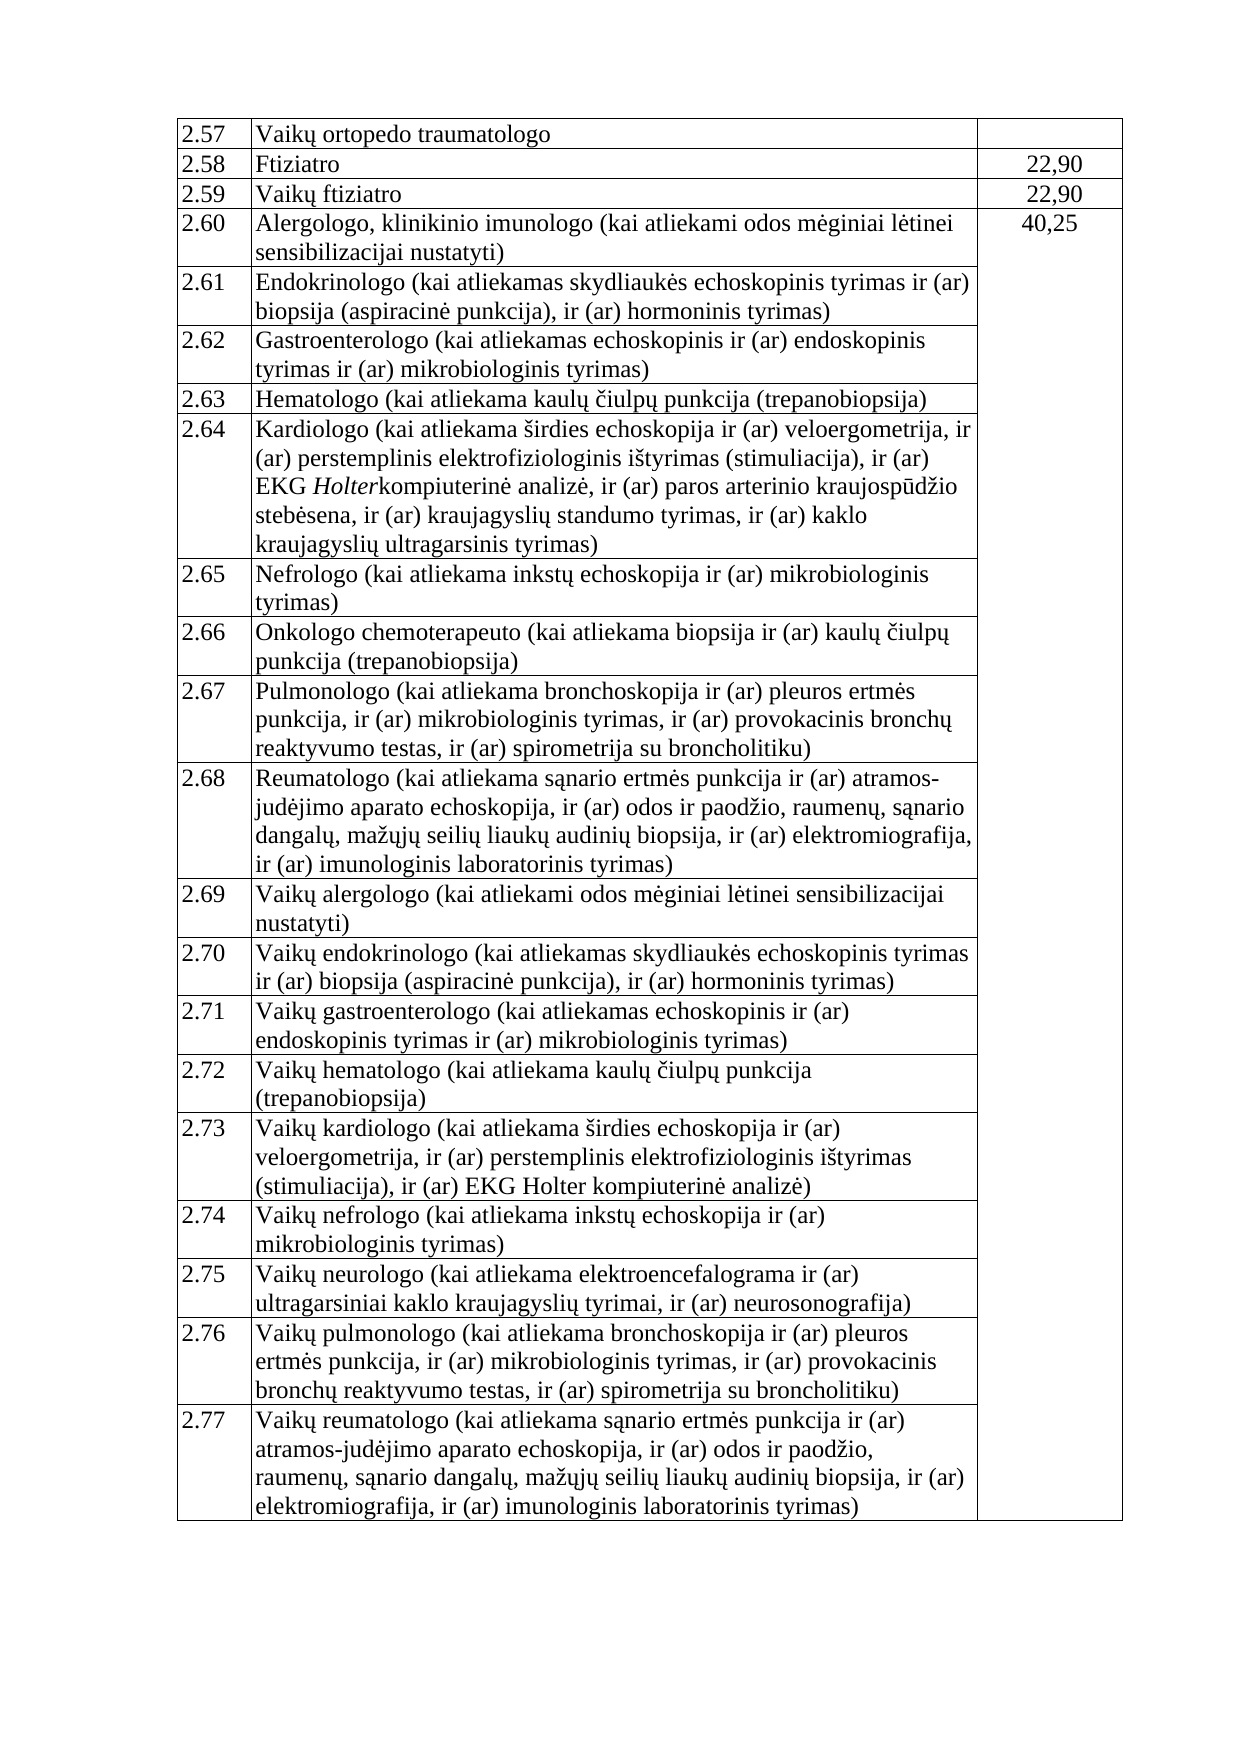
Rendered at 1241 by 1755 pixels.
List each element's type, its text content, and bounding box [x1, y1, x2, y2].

table_cell Onkologo chemoterapeuto (kai atliekama biopsija ir (ar) kaulų čiulpų punkcija (trepanobiopsija) [252, 617, 977, 675]
table_cell Ftiziatro [252, 149, 977, 178]
table_cell 2.73 [178, 1113, 251, 1199]
table_cell Vaikų ftiziatro [252, 179, 977, 207]
table_cell Vaikų hematologo (kai atliekama kaulų čiulpų punkcija (trepanobiopsija) [252, 1055, 977, 1112]
table_cell Vaikų reumatologo (kai atliekama sąnario ertmės punkcija ir (ar) atramos-judėjimo aparato echoskopija, ir (ar) odos ir paodžio, raumenų, sąnario dangalų, mažųjų seilių liaukų audinių biopsija, ir (ar) elektromiografija, ir (ar) imunologinis laboratorinis tyrimas) [252, 1405, 977, 1520]
table_cell 2.70 [178, 938, 251, 995]
table_cell Hematologo (kai atliekama kaulų čiulpų punkcija (trepanobiopsija) [252, 384, 977, 413]
table_cell 2.59 [178, 179, 251, 207]
table_cell Reumatologo (kai atliekama sąnario ertmės punkcija ir (ar) atramos-judėjimo aparato echoskopija, ir (ar) odos ir paodžio, raumenų, sąnario dangalų, mažųjų seilių liaukų audinių biopsija, ir (ar) elektromiografija, ir (ar) imunologinis laboratorinis tyrimas) [252, 763, 977, 878]
table_cell Vaikų nefrologo (kai atliekama inkstų echoskopija ir (ar) mikrobiologinis tyrimas) [252, 1201, 977, 1258]
table_cell Vaikų kardiologo (kai atliekama širdies echoskopija ir (ar) veloergometrija, ir (ar) perstemplinis elektrofiziologinis ištyrimas (stimuliacija), ir (ar) EKG Holter kompiuterinė analizė) [252, 1113, 977, 1199]
table_cell Vaikų alergologo (kai atliekami odos mėginiai lėtinei sensibilizacijai nustatyti) [252, 879, 977, 937]
table_cell 22,90 [978, 179, 1122, 207]
table_cell 2.60 [178, 209, 251, 266]
table_cell Vaikų pulmonologo (kai atliekama bronchoskopija ir (ar) pleuros ertmės punkcija, ir (ar) mikrobiologinis tyrimas, ir (ar) provokacinis bronchų reaktyvumo testas, ir (ar) spirometrija su broncholitiku) [252, 1318, 977, 1404]
table_cell 2.62 [178, 326, 251, 383]
table_cell Nefrologo (kai atliekama inkstų echoskopija ir (ar) mikrobiologinis tyrimas) [252, 559, 977, 616]
table_cell Alergologo, klinikinio imunologo (kai atliekami odos mėginiai lėtinei sensibilizacijai nustatyti) [252, 209, 977, 266]
table_cell 40,25 [978, 209, 1122, 1520]
table_cell Vaikų endokrinologo (kai atliekamas skydliaukės echoskopinis tyrimas ir (ar) biopsija (aspiracinė punkcija), ir (ar) hormoninis tyrimas) [252, 938, 977, 995]
table_cell 2.61 [178, 267, 251, 324]
table_cell Vaikų neurologo (kai atliekama elektroencefalograma ir (ar) ultragarsiniai kaklo kraujagyslių tyrimai, ir (ar) neurosonografija) [252, 1259, 977, 1317]
table_cell Kardiologo (kai atliekama širdies echoskopija ir (ar) veloergometrija, ir (ar) perstemplinis elektrofiziologinis ištyrimas (stimuliacija), ir (ar) EKG Holterkompiuterinė analizė, ir (ar) paros arterinio kraujospūdžio stebėsena, ir (ar) kraujagyslių standumo tyrimas, ir (ar) kaklo kraujagyslių ultragarsinis tyrimas) [252, 414, 977, 558]
table_cell Vaikų ortopedo traumatologo [252, 119, 977, 148]
table_cell Pulmonologo (kai atliekama bronchoskopija ir (ar) pleuros ertmės punkcija, ir (ar) mikrobiologinis tyrimas, ir (ar) provokacinis bronchų reaktyvumo testas, ir (ar) spirometrija su broncholitiku) [252, 676, 977, 762]
table_cell Endokrinologo (kai atliekamas skydliaukės echoskopinis tyrimas ir (ar) biopsija (aspiracinė punkcija), ir (ar) hormoninis tyrimas) [252, 267, 977, 324]
table_cell 2.66 [178, 617, 251, 675]
table_cell 2.77 [178, 1405, 251, 1520]
table_cell 22,90 [978, 149, 1122, 178]
table_cell 2.64 [178, 414, 251, 558]
table_cell 2.76 [178, 1318, 251, 1404]
table_cell 2.71 [178, 996, 251, 1054]
table_cell 2.65 [178, 559, 251, 616]
table_cell 2.68 [178, 763, 251, 878]
table_cell [978, 119, 1122, 148]
table_cell 2.69 [178, 879, 251, 937]
table_cell 2.67 [178, 676, 251, 762]
table_cell 2.75 [178, 1259, 251, 1317]
table_cell Vaikų gastroenterologo (kai atliekamas echoskopinis ir (ar) endoskopinis tyrimas ir (ar) mikrobiologinis tyrimas) [252, 996, 977, 1054]
table_cell 2.74 [178, 1201, 251, 1258]
table_cell 2.57 [178, 119, 251, 148]
table_cell 2.72 [178, 1055, 251, 1112]
table_cell 2.58 [178, 149, 251, 178]
table_cell 2.63 [178, 384, 251, 413]
table_cell Gastroenterologo (kai atliekamas echoskopinis ir (ar) endoskopinis tyrimas ir (ar) mikrobiologinis tyrimas) [252, 326, 977, 383]
